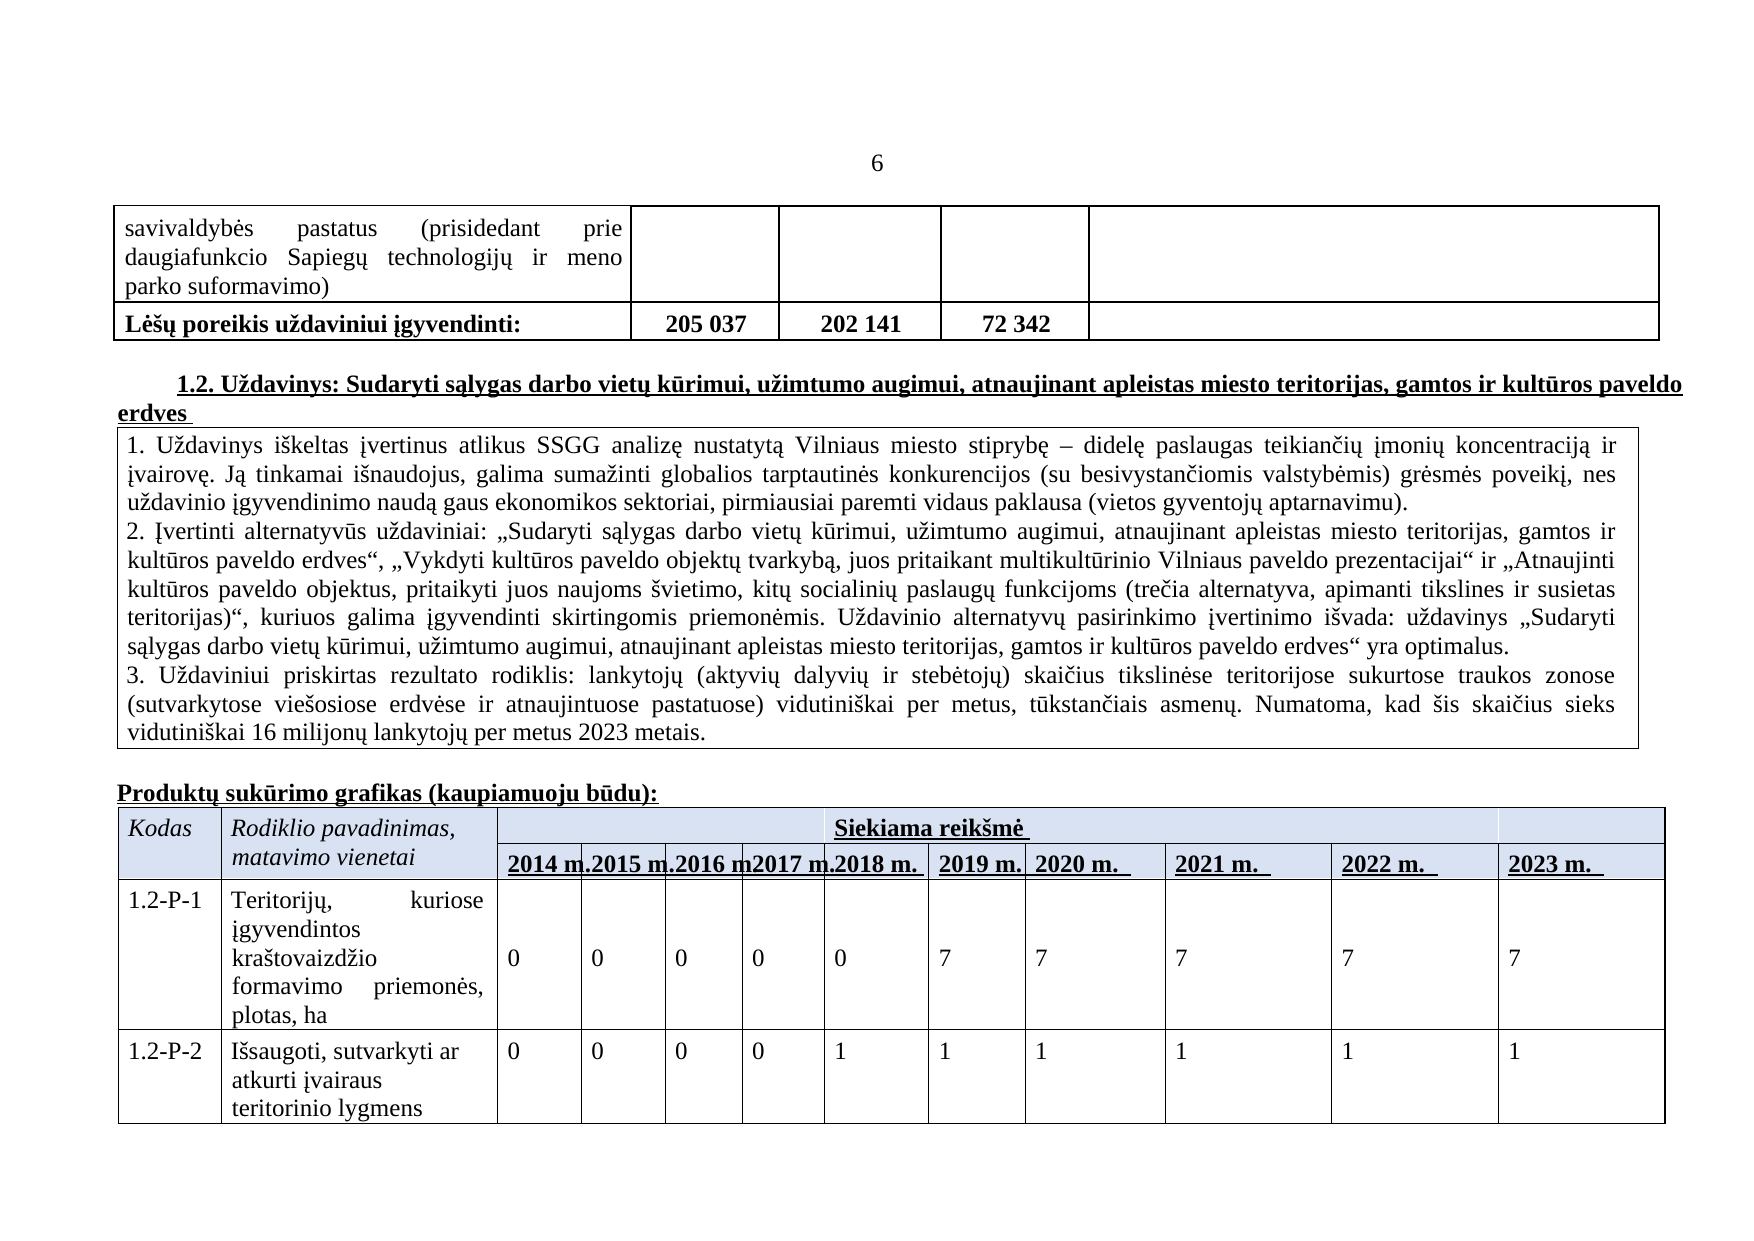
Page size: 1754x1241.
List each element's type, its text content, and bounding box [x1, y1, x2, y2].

table_cell 2018 m. [825, 844, 928, 878]
table_cell savivaldybės pastatus (prisidedant prie daugiafunkcio Sapiegų technologijų ir meno parko suformavimo) [115, 206, 630, 301]
table_cell 0 [666, 880, 742, 1029]
table_cell 1 [1026, 1030, 1165, 1123]
table_cell 0 [825, 880, 928, 1029]
table_header [1332, 808, 1498, 843]
table_cell 0 [743, 1030, 824, 1123]
table_cell Išsaugoti, sutvarkyti ar atkurti įvairaus teritorinio lygmens [222, 1030, 497, 1123]
text 1. Uždavinys iškeltas įvertinus atlikus SSGG analizę nustatytą Vilniaus miesto stiprybę – didelę paslaugas teikiančių įmonių koncentraciją ir įvairovę. Ją tinkamai išnaudojus, galima sumažinti globalios tarptautinės konkurencijos (su besivystančiomis valstybėmis) grėsmės poveikį, nes uždavinio įgyvendinimo naudą gaus ekonomikos sektoriai, pirmiausiai paremti vidaus paklausa (vietos gyventojų aptarnavimu). [118, 428, 1638, 513]
table_cell 0 [498, 1030, 581, 1123]
table_cell 2022 m. [1332, 844, 1498, 878]
table_cell 2016 m. [666, 844, 742, 874]
table_cell - [942, 207, 1088, 301]
table_cell [1090, 207, 1658, 301]
table_cell 2014 m. [498, 844, 581, 878]
table_cell 1 [1166, 1030, 1331, 1123]
table_header Siekiama reikšmė [825, 808, 1025, 843]
text Produktų sukūrimo grafikas (kaupiamuoju būdu): [117, 778, 1683, 807]
table_cell Lėšų poreikis uždaviniui įgyvendinti: [115, 303, 630, 338]
table_cell 2020 m. [1026, 844, 1165, 878]
table_header [1165, 808, 1332, 843]
table_cell 2017 m. [743, 844, 824, 874]
text 1.2. Uždavinys: Sudaryti sąlygas darbo vietų kūrimui, užimtumo augimui, atnaujinant apleistas miesto teritorijas, gamtos ir kultūros paveldo erdves [117, 369, 1683, 427]
table_cell 0 [582, 880, 665, 1029]
text 3. Uždaviniui priskirtas rezultato rodiklis: lankytojų (aktyvių dalyvių ir stebėtojų) skaičius tikslinėse teritorijose sukurtose traukos zonose (sutvarkytose viešosiose erdvėse ir atnaujintuose pastatuose) vidutiniškai per metus, tūkstančiais asmenų. Numatoma, kad šis skaičius sieks vidutiniškai 16 milijonų lankytojų per metus 2023 metais. [118, 657, 1638, 748]
table_cell 1 [825, 1030, 928, 1123]
table_cell 7 [1166, 880, 1331, 1029]
table_cell Teritorijų, kuriose įgyvendintos kraštovaizdžio formavimo priemonės, plotas, ha [222, 880, 497, 1029]
table_cell 0 [743, 880, 824, 1029]
table_cell - [780, 207, 940, 301]
table_cell 72 342 [942, 303, 1088, 338]
table_cell 205 037 [632, 303, 778, 338]
table_cell 2015 m. [582, 844, 665, 874]
table_header [665, 808, 742, 843]
table_cell [632, 207, 778, 301]
table_cell 0 [666, 1030, 742, 1123]
table_header [742, 808, 824, 843]
table_header Kodas [119, 808, 221, 878]
table_cell 2023 m. [1499, 844, 1664, 878]
table_cell 1.2-P-2 [119, 1030, 221, 1123]
text 2. Įvertinti alternatyvūs uždaviniai: „Sudaryti sąlygas darbo vietų kūrimui, užimtumo augimui, atnaujinant apleistas miesto teritorijas, gamtos ir kultūros paveldo erdves“, „Vykdyti kultūros paveldo objektų tvarkybą, juos pritaikant multikultūrinio Vilniaus paveldo prezentacijai“ ir „Atnaujinti kultūros paveldo objektus, pritaikyti juos naujoms švietimo, kitų socialinių paslaugų funkcijoms (trečia alternatyva, apimanti tikslines ir susietas teritorijas)“, kuriuos galima įgyvendinti skirtingomis priemonėmis. Uždavinio alternatyvų pasirinkimo įvertinimo išvada: uždavinys „Sudaryti sąlygas darbo vietų kūrimui, užimtumo augimui, atnaujinant apleistas miesto teritorijas, gamtos ir kultūros paveldo erdves“ yra optimalus. [118, 513, 1638, 657]
table_cell 7 [1026, 880, 1165, 1029]
table_cell 1.2-P-1 [119, 880, 221, 1029]
table_cell 1 [1332, 1030, 1498, 1123]
table_header Rodiklio pavadinimas, matavimo vienetai [222, 808, 497, 878]
table_cell 202 141 [780, 303, 940, 338]
table_cell 0 [582, 1030, 665, 1123]
table_header [1499, 808, 1664, 843]
table_cell 1 [929, 1030, 1025, 1123]
table_cell 7 [1499, 880, 1664, 1029]
table_header [582, 808, 665, 843]
table_cell 1 [1499, 1030, 1664, 1123]
table_header [498, 808, 582, 843]
table_cell 7 [1332, 880, 1498, 1029]
table_cell 2021 m. [1166, 844, 1331, 878]
table_cell 2019 m. [929, 844, 1025, 878]
table_header [1025, 808, 1165, 843]
table_cell 0 [498, 880, 581, 1029]
table_cell 7 [929, 880, 1025, 1029]
table_cell [1090, 303, 1658, 338]
